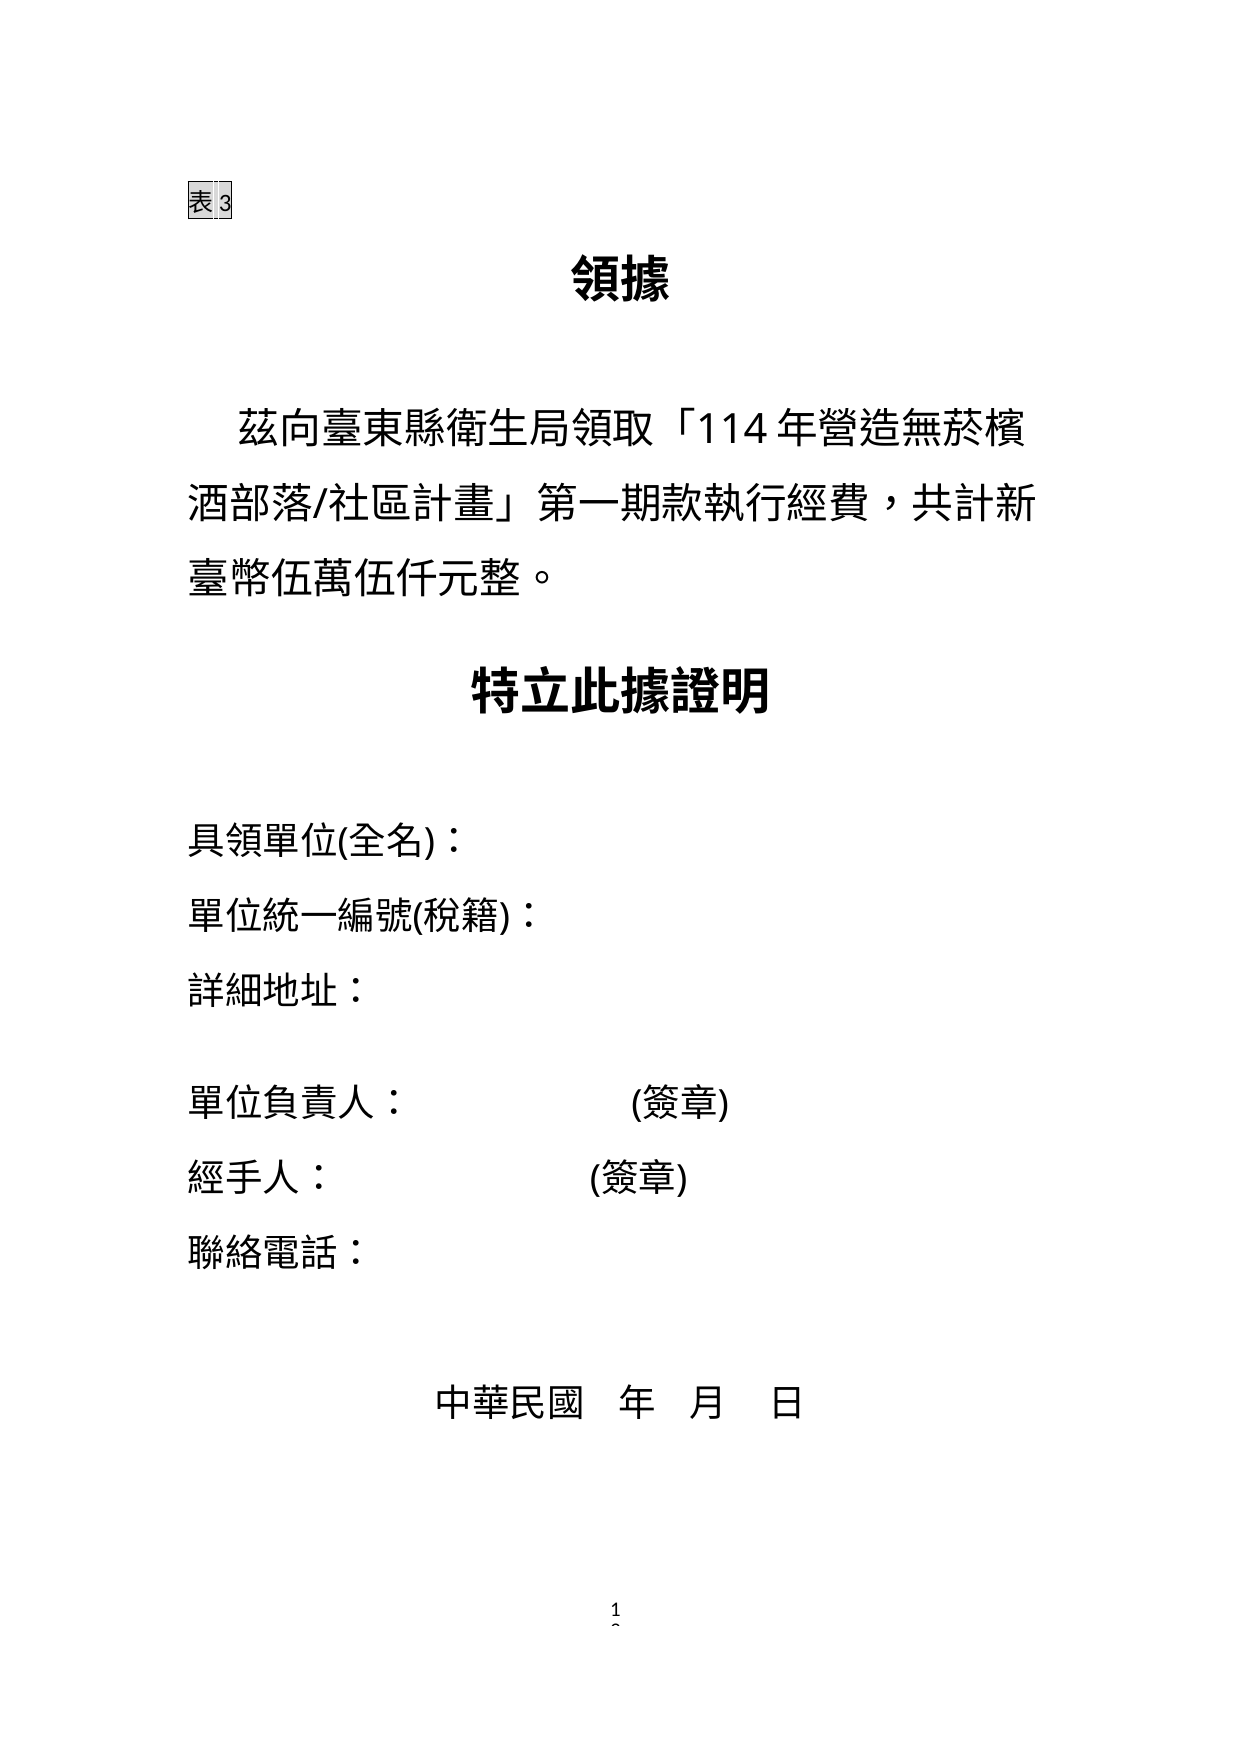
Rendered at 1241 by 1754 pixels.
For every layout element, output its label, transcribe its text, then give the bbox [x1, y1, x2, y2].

text 中華民國 年 月 日 [187, 1363, 1053, 1438]
text 單位負責人： (簽章) [187, 1063, 1053, 1138]
text 具領單位(全名)： [187, 800, 1053, 875]
text 領據 [187, 238, 1053, 313]
text 經手人： (簽章) [187, 1138, 1053, 1213]
text 詳細地址： [187, 950, 1053, 1025]
text 單位統一編號(稅籍)： [187, 875, 1053, 950]
text 茲向臺東縣衛生局領取「114年營造無菸檳酒部落/社區計畫」第一期款執行經費，共計新臺幣伍萬伍仟元整。 [187, 388, 1053, 613]
text 特立此據證明 [187, 650, 1053, 725]
text 聯絡電話： [187, 1213, 1053, 1288]
text 表3 [187, 163, 1053, 238]
